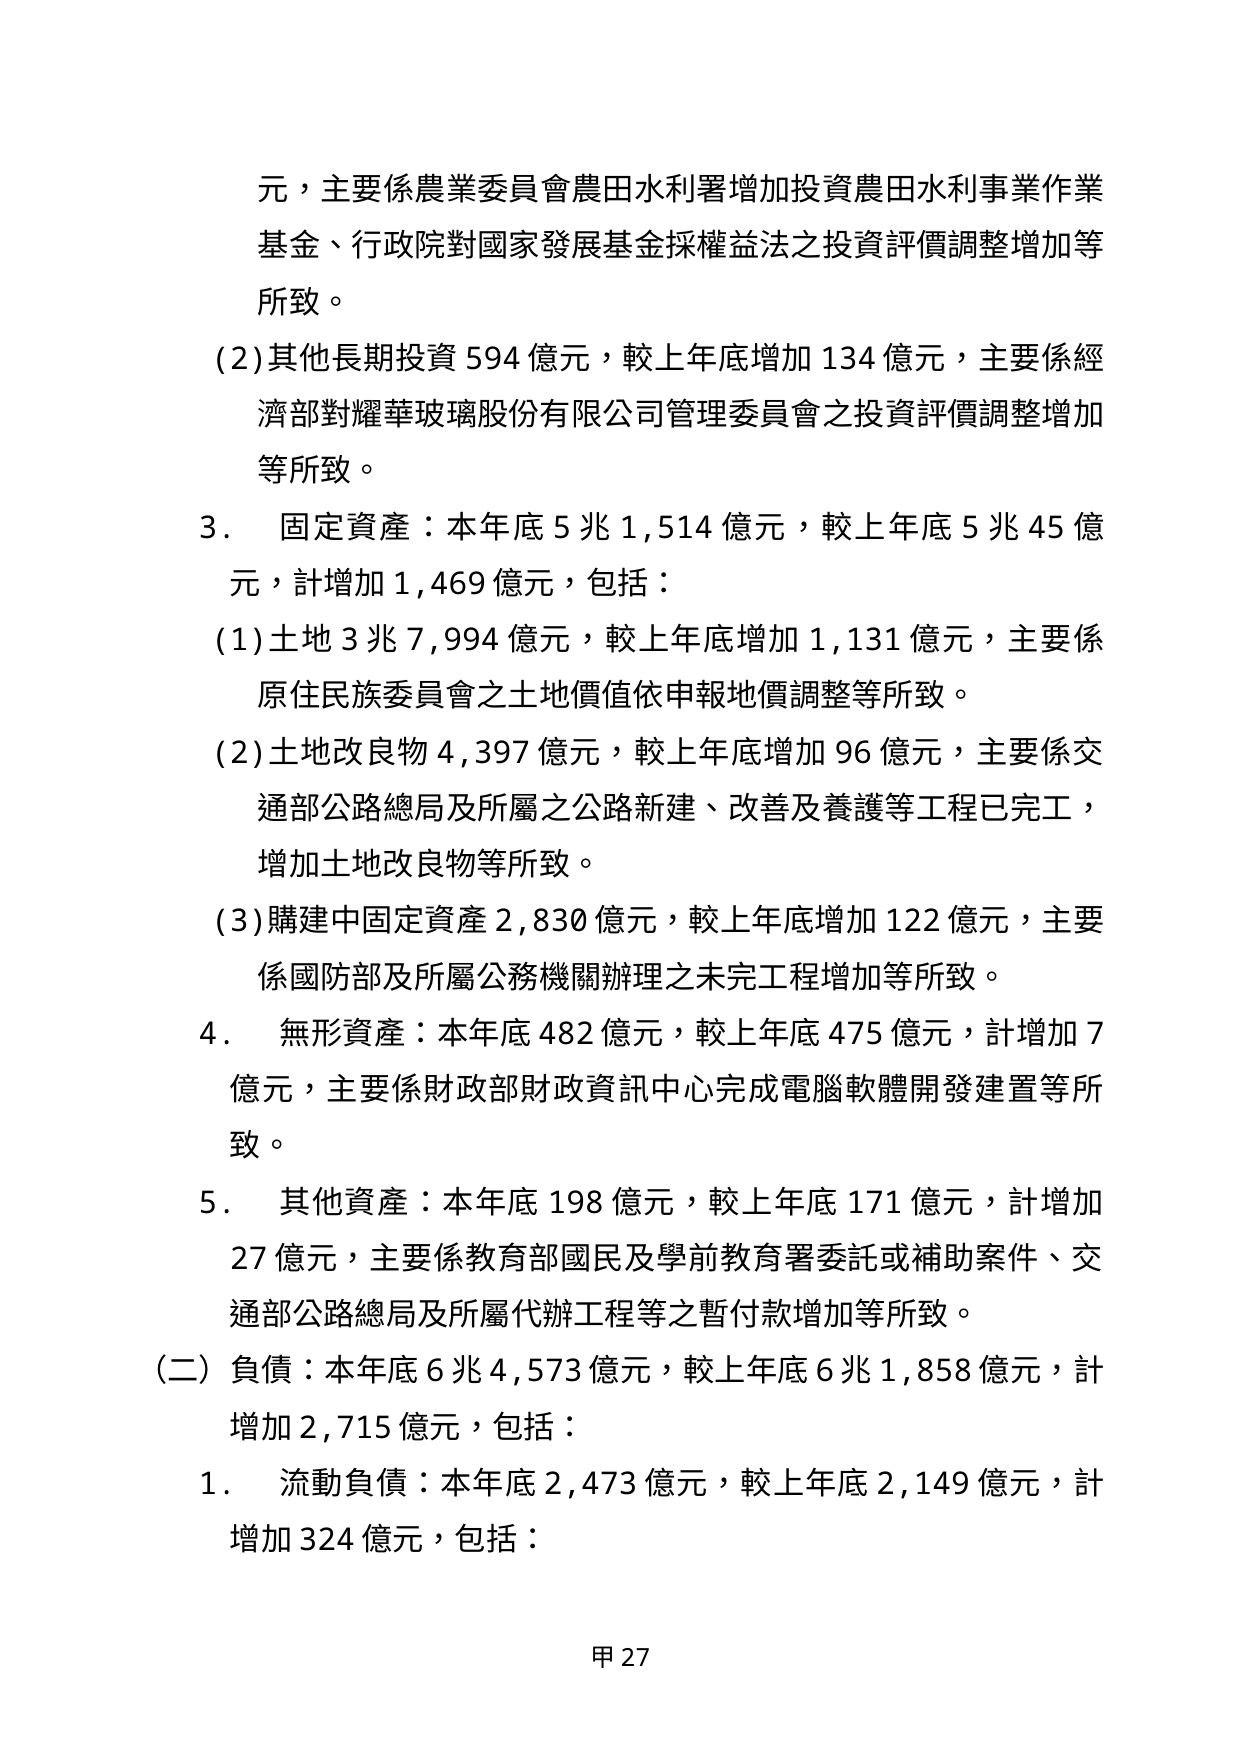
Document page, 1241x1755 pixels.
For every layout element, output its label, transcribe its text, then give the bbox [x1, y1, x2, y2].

list 流動負債：本年底2,473億元，較上年底2,149億元，計增加324億元，包括： [198, 1449, 1104, 1562]
text 元，主要係農業委員會農田水利署增加投資農田水利事業作業基金、行政院對國家發展基金採權益法之投資評價調整增加等所致。 [211, 156, 1104, 324]
text (1)土地3兆7,994億元，較上年底增加1,131億元，主要係原住民族委員會之土地價值依申報地價調整等所致。 [211, 606, 1104, 718]
list 固定資產：本年底5兆1,514億元，較上年底5兆45億元，計增加1,469億元，包括： [198, 493, 1104, 606]
text (2)其他長期投資594億元，較上年底增加134億元，主要係經濟部對耀華玻璃股份有限公司管理委員會之投資評價調整增加等所致。 [211, 324, 1104, 493]
text （二）負債：本年底6兆4,573億元，較上年底6兆1,858億元，計增加2,715億元，包括： [136, 1337, 1104, 1449]
text (3)購建中固定資產2,830億元，較上年底增加122億元，主要係國防部及所屬公務機關辦理之未完工程增加等所致。 [211, 887, 1104, 999]
list 其他資產：本年底198億元，較上年底171億元，計增加27億元，主要係教育部國民及學前教育署委託或補助案件、交通部公路總局及所屬代辦工程等之暫付款增加等所致。 [198, 1168, 1104, 1337]
text (2)土地改良物4,397億元，較上年底增加96億元，主要係交通部公路總局及所屬之公路新建、改善及養護等工程已完工，增加土地改良物等所致。 [211, 718, 1104, 887]
list 無形資產：本年底482億元，較上年底475億元，計增加7億元，主要係財政部財政資訊中心完成電腦軟體開發建置等所致。 [198, 999, 1104, 1168]
